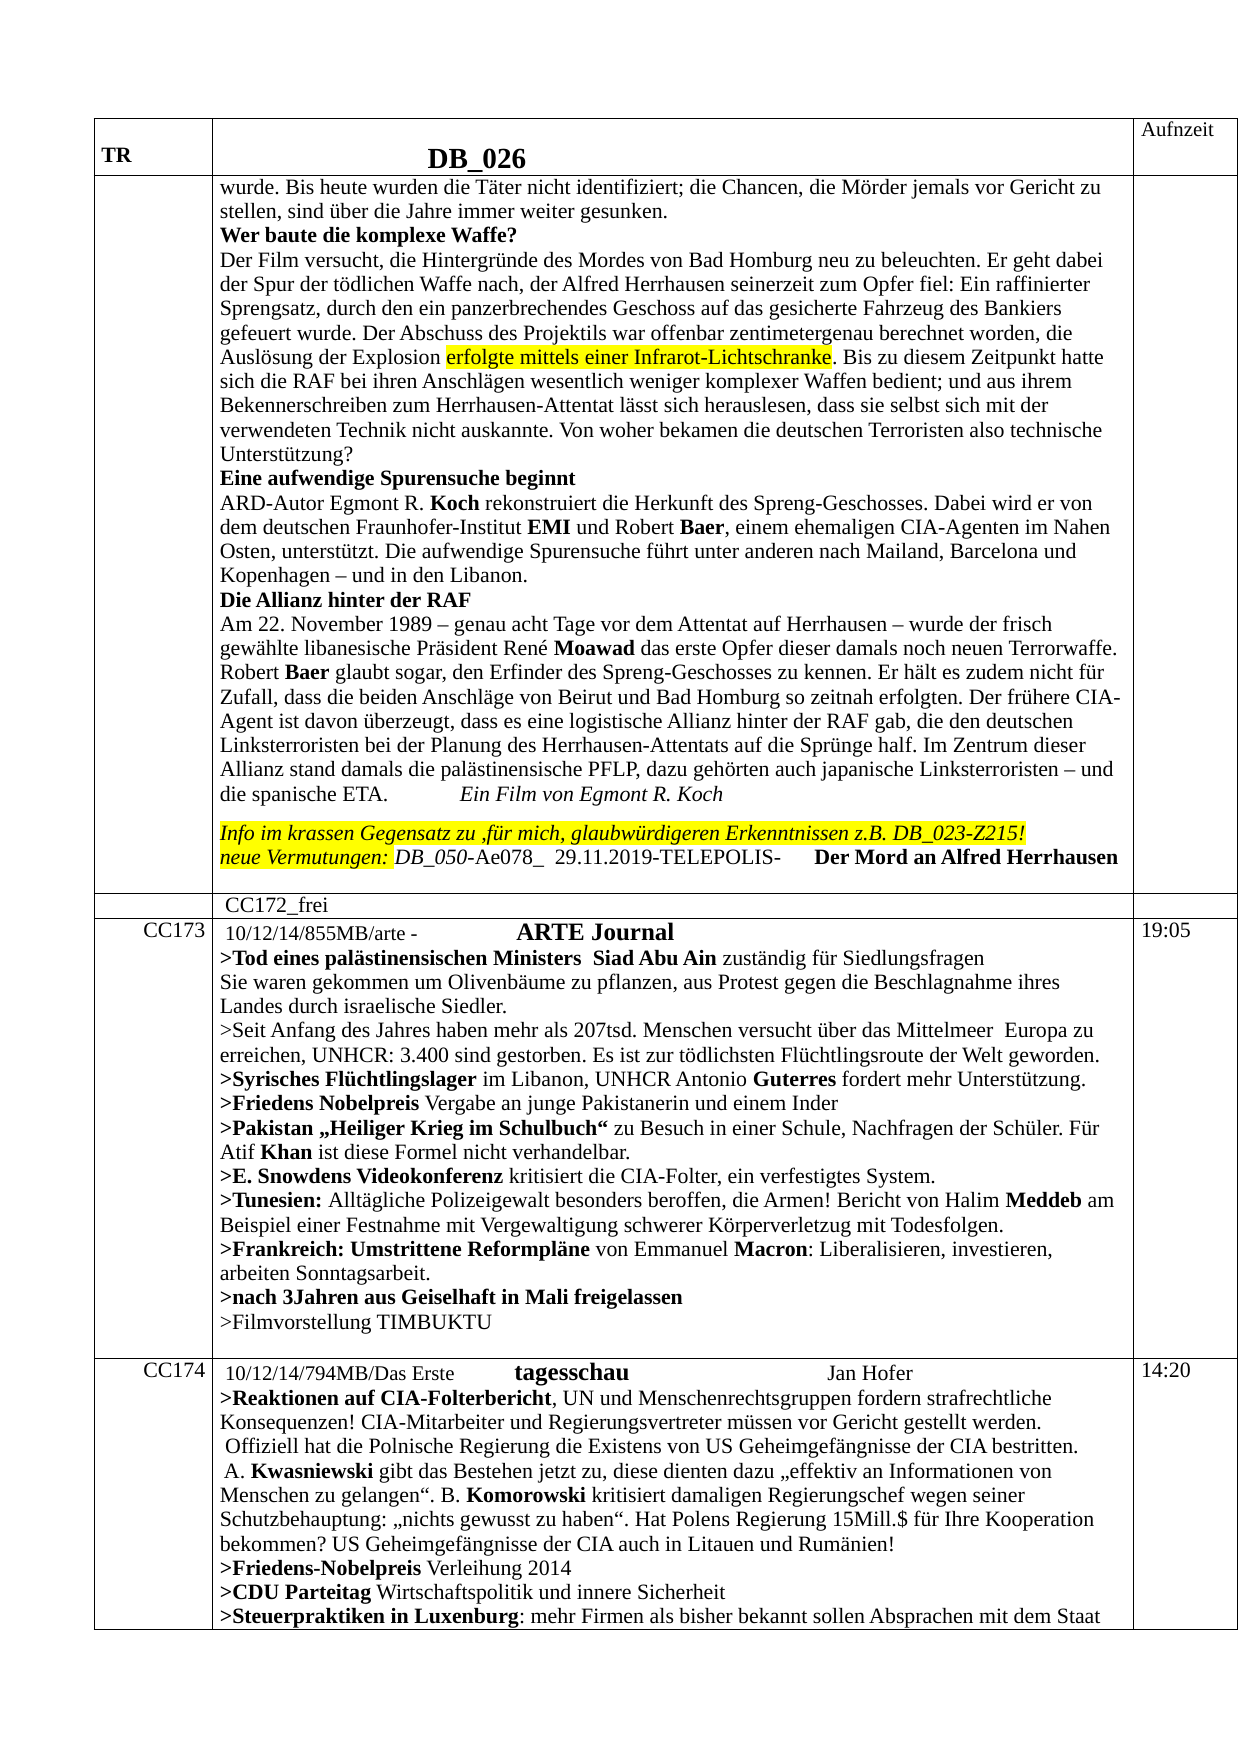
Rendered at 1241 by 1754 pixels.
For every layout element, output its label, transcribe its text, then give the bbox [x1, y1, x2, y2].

table_cell CC174 [95, 1359, 212, 1629]
table_header TR [95, 119, 212, 175]
table_cell [95, 894, 212, 918]
table_cell [1134, 894, 1237, 918]
table_cell CC172_frei [213, 894, 1133, 918]
table_cell 14:20 [1134, 1359, 1237, 1629]
table_cell wurde. Bis heute wurden die Täter nicht identifiziert; die Chancen, die Mörder jemals vor Gericht zu stellen, sind über die Jahre immer weiter gesunken. Wer baute die komplexe Waffe? Der Film versucht, die Hintergründe des Mordes von Bad Homburg neu zu beleuchten. Er geht dabei der Spur der tödlichen Waffe nach, der Alfred Herrhausen seinerzeit zum Opfer fiel: Ein raffinierter Sprengsatz, durch den ein panzerbrechendes Geschoss auf das gesicherte Fahrzeug des Bankiers gefeuert wurde. Der Abschuss des Projektils war offenbar zentimetergenau berechnet worden, die Auslösung der Explosion erfolgte mittels einer Infrarot-Lichtschranke. Bis zu diesem Zeitpunkt hatte sich die RAF bei ihren Anschlägen wesentlich weniger komplexer Waffen bedient; und aus ihrem Bekennerschreiben zum Herrhausen-Attentat lässt sich herauslesen, dass sie selbst sich mit der verwendeten Technik nicht auskannte. Von woher bekamen die deutschen Terroristen also technische Unterstützung? Eine aufwendige Spurensuche beginnt ARD-Autor Egmont R. Koch rekonstruiert die Herkunft des Spreng-Geschosses. Dabei wird er von dem deutschen Fraunhofer-Institut EMI und Robert Baer, einem ehemaligen CIA-Agenten im Nahen Osten, unterstützt. Die aufwendige Spurensuche führt unter anderen nach Mailand, Barcelona und Kopenhagen – und in den Libanon. Die Allianz hinter der RAF Am 22. November 1989 – genau acht Tage vor dem Attentat auf Herrhausen – wurde der frisch gewählte libanesische Präsident René Moawad das erste Opfer dieser damals noch neuen Terrorwaffe. Robert Baer glaubt sogar, den Erfinder des Spreng-Geschosses zu kennen. Er hält es zudem nicht für Zufall, dass die beiden Anschläge von Beirut und Bad Homburg so zeitnah erfolgten. Der frühere CIA-Agent ist davon überzeugt, dass es eine logistische Allianz hinter der RAF gab, die den deutschen Linksterroristen bei der Planung des Herrhausen-Attentats auf die Sprünge half. Im Zentrum dieser Allianz stand damals die palästinensische PFLP, dazu gehörten auch japanische Linksterroristen – und die spanische ETA. Ein Film von Egmont R. Koch Info im krassen Gegensatz zu ,für mich, glaubwürdigeren Erkenntnissen z.B. DB_023-Z215! neue Vermutungen: DB_050-Ae078_ 29.11.2019-TELEPOLIS- Der Mord an Alfred Herrhausen [213, 176, 1133, 893]
table_header Aufnzeit [1134, 119, 1237, 175]
table_cell 10/12/14/855MB/arte - ARTE Journal >Tod eines palästinensischen Ministers Siad Abu Ain zuständig für Siedlungsfragen Sie waren gekommen um Olivenbäume zu pflanzen, aus Protest gegen die Beschlagnahme ihres Landes durch israelische Siedler. >Seit Anfang des Jahres haben mehr als 207tsd. Menschen versucht über das Mittelmeer Europa zu erreichen, UNHCR: 3.400 sind gestorben. Es ist zur tödlichsten Flüchtlingsroute der Welt geworden. >Syrisches Flüchtlingslager im Libanon, UNHCR Antonio Guterres fordert mehr Unterstützung. >Friedens Nobelpreis Vergabe an junge Pakistanerin und einem Inder >Pakistan „Heiliger Krieg im Schulbuch“ zu Besuch in einer Schule, Nachfragen der Schüler. Für Atif Khan ist diese Formel nicht verhandelbar. >E. Snowdens Videokonferenz kritisiert die CIA-Folter, ein verfestigtes System. >Tunesien: Alltägliche Polizeigewalt besonders beroffen, die Armen! Bericht von Halim Meddeb am Beispiel einer Festnahme mit Vergewaltigung schwerer Körperverletzug mit Todesfolgen. >Frankreich: Umstrittene Reformpläne von Emmanuel Macron: Liberalisieren, investieren, arbeiten Sonntagsarbeit. >nach 3Jahren aus Geiselhaft in Mali freigelassen >Filmvorstellung TIMBUKTU [213, 919, 1133, 1358]
table_header DB_026 [213, 119, 1133, 175]
table_cell CC173 [95, 919, 212, 1358]
table_cell 10/12/14/794MB/Das Erste tagesschau Jan Hofer >Reaktionen auf CIA-Folterbericht, UN und Menschenrechtsgruppen fordern strafrechtliche Konsequenzen! CIA-Mitarbeiter und Regierungsvertreter müssen vor Gericht gestellt werden. Offiziell hat die Polnische Regierung die Existens von US Geheimgefängnisse der CIA bestritten. A. Kwasniewski gibt das Bestehen jetzt zu, diese dienten dazu „effektiv an Informationen von Menschen zu gelangen“. B. Komorowski kritisiert damaligen Regierungschef wegen seiner Schutzbehauptung: „nichts gewusst zu haben“. Hat Polens Regierung 15Mill.$ für Ihre Kooperation bekommen? US Geheimgefängnisse der CIA auch in Litauen und Rumänien! >Friedens-Nobelpreis Verleihung 2014 >CDU Parteitag Wirtschaftspolitik und innere Sicherheit >Steuerpraktiken in Luxenburg: mehr Firmen als bisher bekannt sollen Absprachen mit dem Staat [213, 1359, 1133, 1629]
table_cell [1134, 176, 1237, 893]
table_cell 19:05 [1134, 919, 1237, 1358]
table_cell [95, 176, 212, 893]
